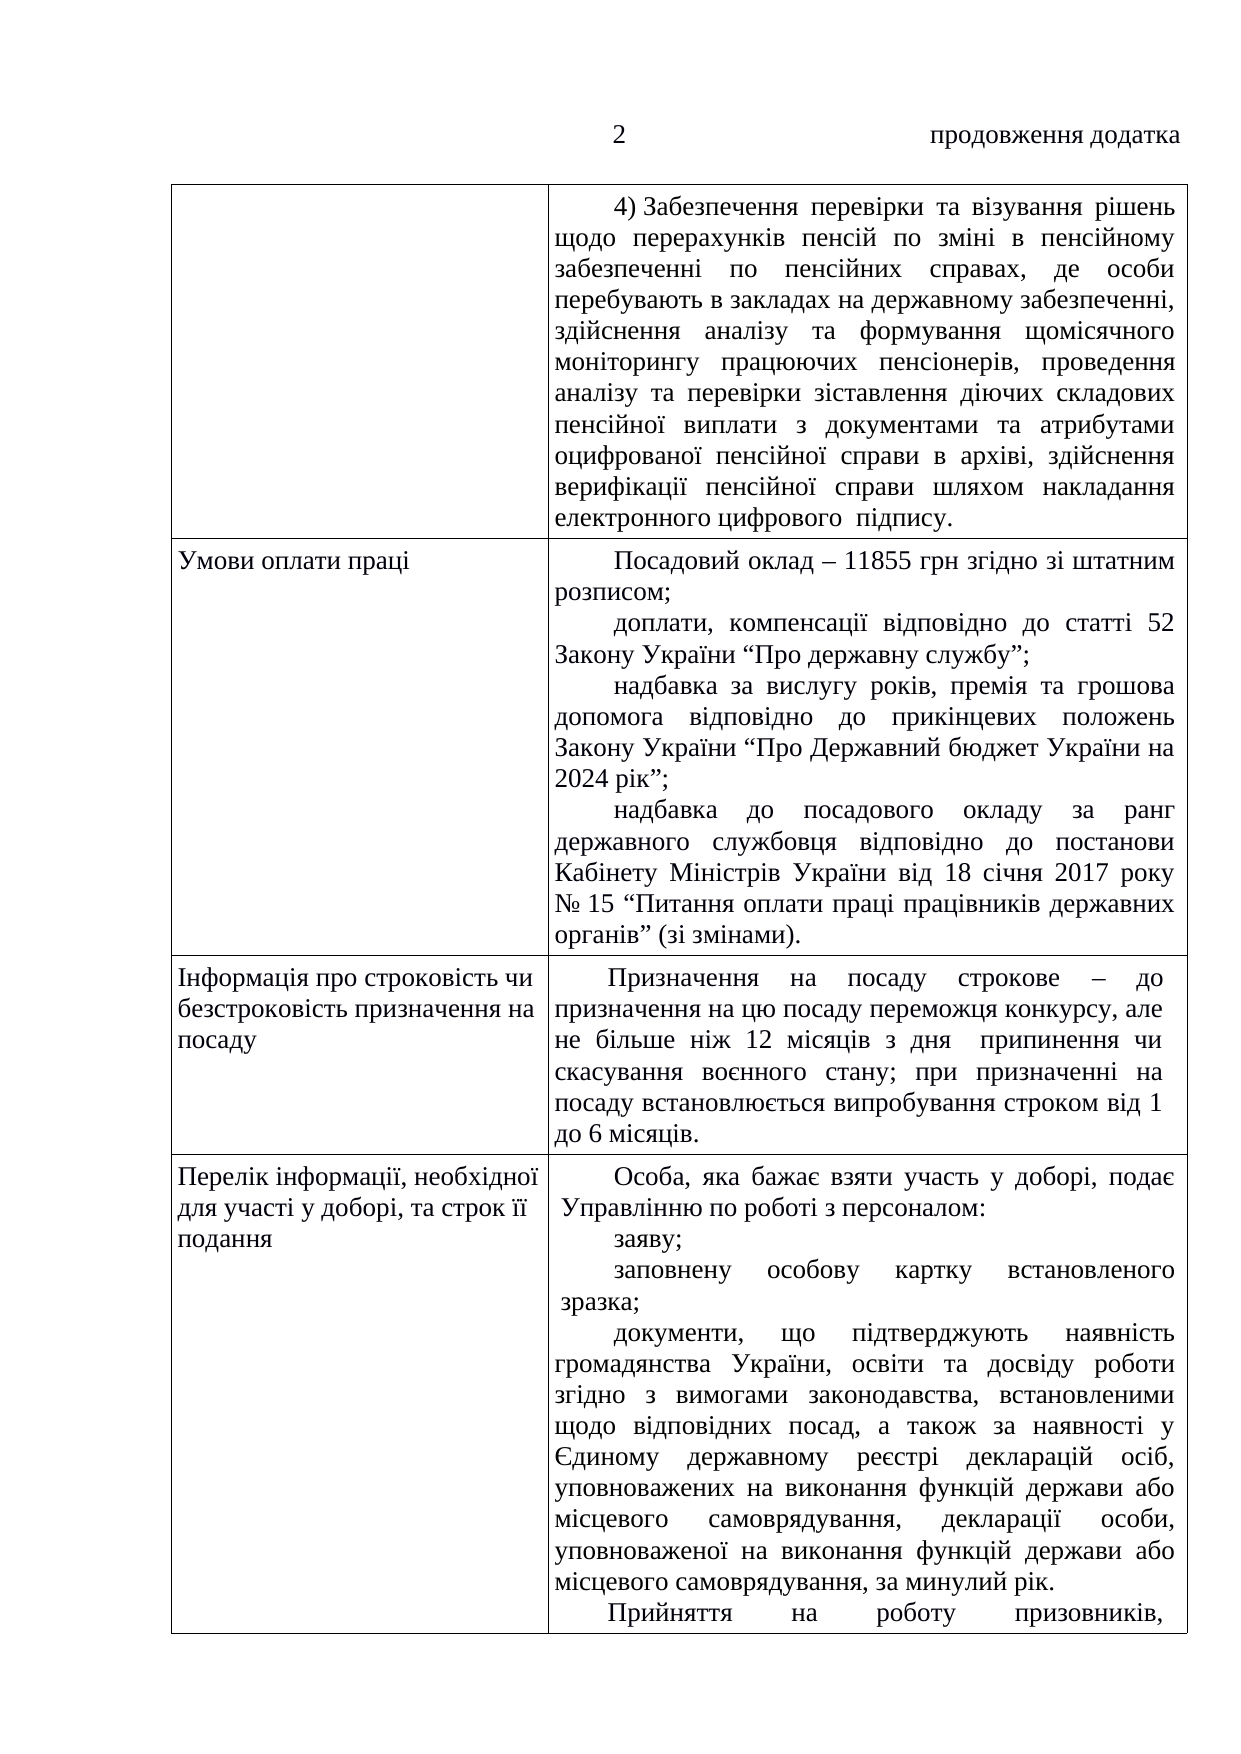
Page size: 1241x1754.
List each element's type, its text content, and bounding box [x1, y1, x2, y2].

table_cell Посадовий оклад ‒ 11855 грн згідно зі штатним розписом; доплати, компенсації відповідно до статті 52 Закону України “Про державну службу”; надбавка за вислугу років, премія та грошова допомога відповідно до прикінцевих положень Закону України “Про Державний бюджет України на 2024 рік”; надбавка до посадового окладу за ранг державного службовця відповідно до постанови Кабінету Міністрів України від 18 січня 2017 року № 15 “Питання оплати праці працівників державних органів” (зі змінами). [549, 539, 1187, 955]
table_cell Перелік інформації, необхідної для участі у доборі, та строк її подання [172, 1155, 548, 1633]
table_cell Умови оплати праці [172, 539, 548, 955]
table_cell Інформація про строковість чи безстроковість призначення на посаду [172, 956, 548, 1154]
table_cell 4) Забезпечення перевірки та візування рішень щодо перерахунків пенсій по зміні в пенсійному забезпеченні по пенсійних справах, де особи перебувають в закладах на державному забезпеченні, здійснення аналізу та формування щомісячного моніторингу працюючих пенсіонерів, проведення аналізу та перевірки зіставлення діючих складових пенсійної виплати з документами та атрибутами оцифрованої пенсійної справи в архіві, здійснення верифікації пенсійної справи шляхом накладання електронного цифрового підпису. [549, 185, 1187, 538]
table_cell [172, 185, 548, 538]
table_cell Призначення на посаду строкове ‒ до призначення на цю посаду переможця конкурсу, але не більше ніж 12 місяців з дня припинення чи скасування воєнного стану; при призначенні на посаду встановлюється випробування строком від 1 до 6 місяців. [549, 956, 1187, 1154]
table_cell Особа, яка бажає взяти участь у доборі, подає Управлінню по роботі з персоналом: заяву; заповнену особову картку встановленого зразка; документи, що підтверджують наявність громадянства України, освіти та досвіду роботи згідно з вимогами законодавства, встановленими щодо відповідних посад, а також за наявності у Єдиному державному реєстрі декларацій осіб, уповноважених на виконання функцій держави або місцевого самоврядування, декларації особи, уповноваженої на виконання функцій держави або місцевого самоврядування, за минулий рік. Прийняття на роботу призовників, [549, 1155, 1187, 1633]
